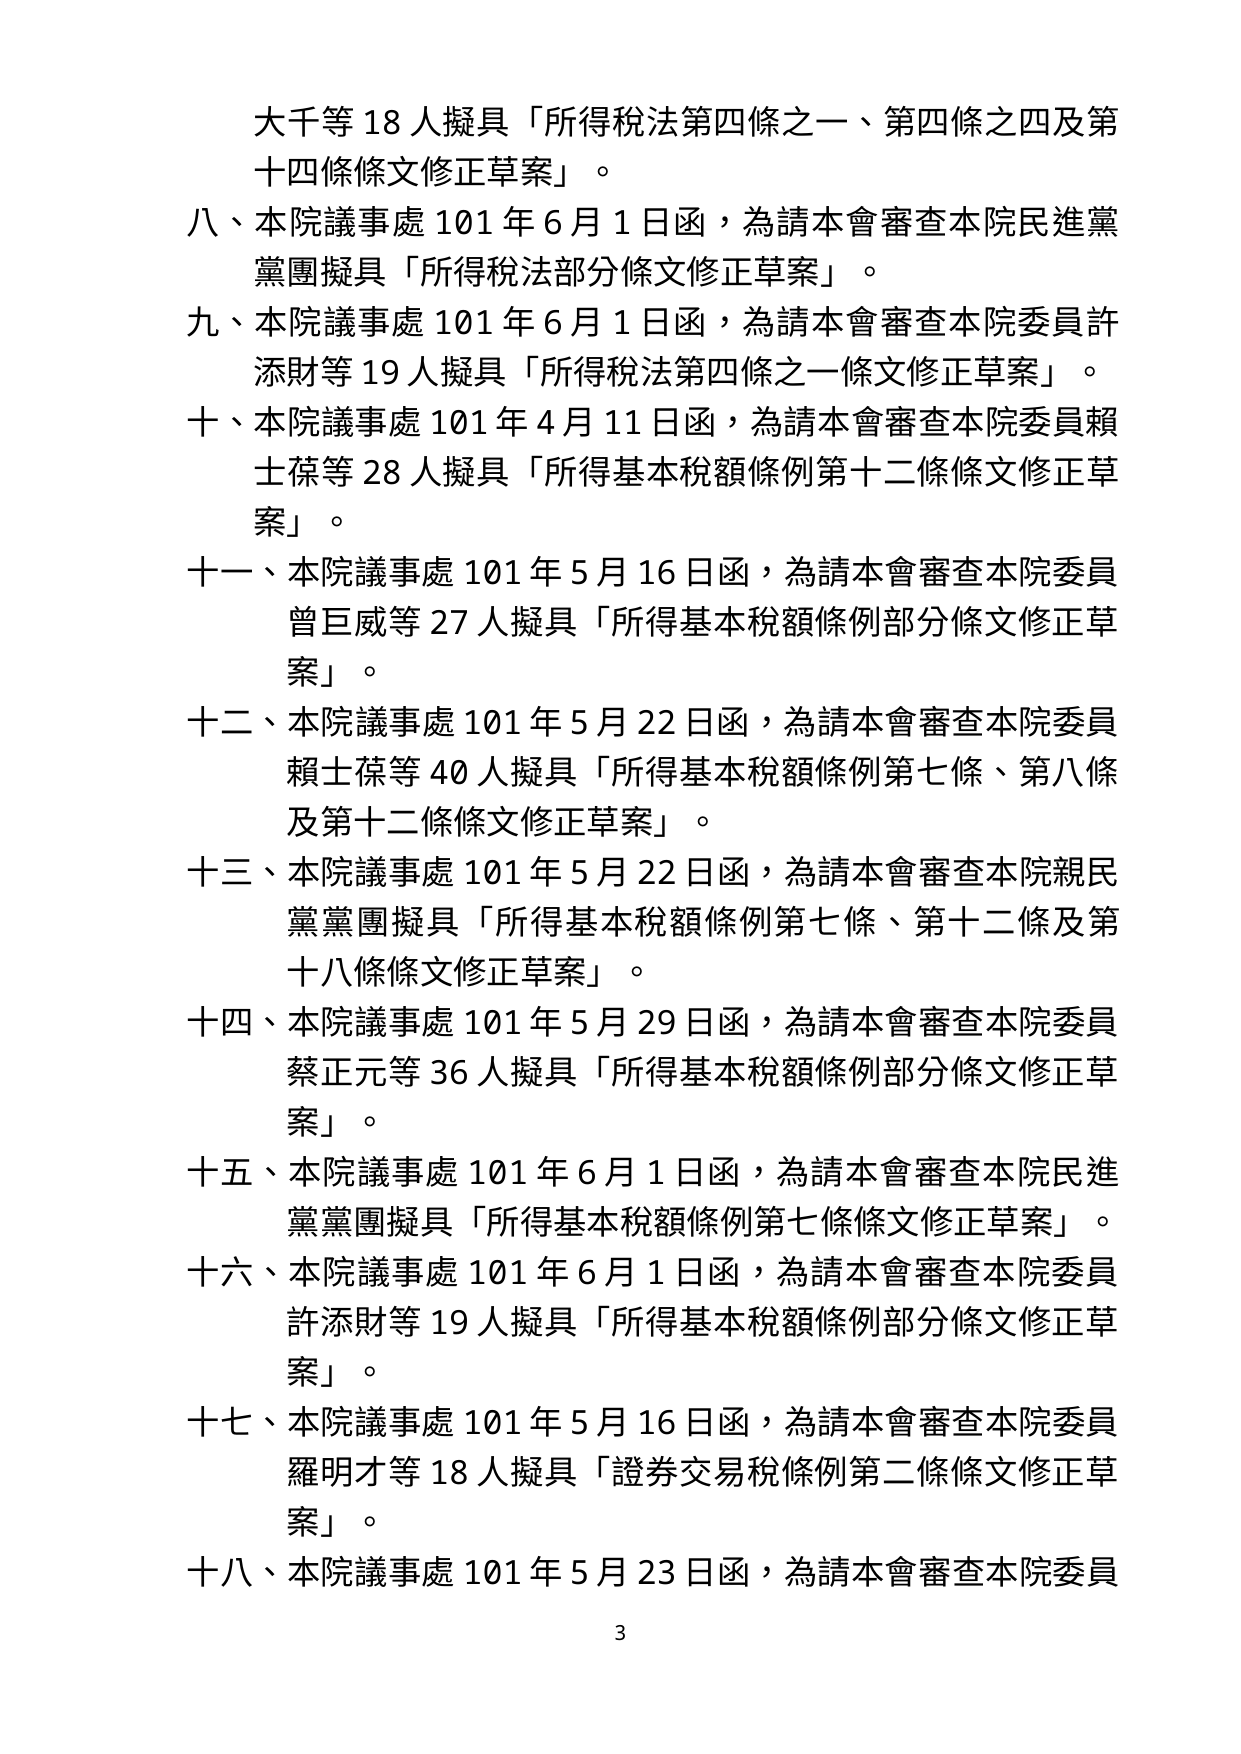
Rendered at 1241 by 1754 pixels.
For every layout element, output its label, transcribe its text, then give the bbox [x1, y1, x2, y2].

text 十三、本院議事處101年5月22日函，為請本會審查本院親民黨黨團擬具「所得基本稅額條例第七條、第十二條及第十八條條文修正草案」。 [187, 844, 1120, 994]
text 十、本院議事處101年4月11日函，為請本會審查本院委員賴士葆等28人擬具「所得基本稅額條例第十二條條文修正草案」。 [187, 394, 1120, 544]
text 十五、本院議事處101年6月1日函，為請本會審查本院民進黨黨團擬具「所得基本稅額條例第七條條文修正草案」。 [187, 1144, 1120, 1244]
text 十四、本院議事處101年5月29日函，為請本會審查本院委員蔡正元等36人擬具「所得基本稅額條例部分條文修正草案」。 [187, 994, 1120, 1144]
text 九、本院議事處101年6月1日函，為請本會審查本院委員許添財等19人擬具「所得稅法第四條之一條文修正草案」。 [187, 294, 1120, 394]
text 十一、本院議事處101年5月16日函，為請本會審查本院委員曾巨威等27人擬具「所得基本稅額條例部分條文修正草案」。 [187, 544, 1120, 694]
text 十六、本院議事處101年6月1日函，為請本會審查本院委員許添財等19人擬具「所得基本稅額條例部分條文修正草案」。 [187, 1244, 1120, 1394]
text 十七、本院議事處101年5月16日函，為請本會審查本院委員羅明才等18人擬具「證券交易稅條例第二條條文修正草案」。 [187, 1394, 1120, 1544]
text 十二、本院議事處101年5月22日函，為請本會審查本院委員賴士葆等40人擬具「所得基本稅額條例第七條、第八條及第十二條條文修正草案」。 [187, 694, 1120, 844]
text 八、本院議事處101年6月1日函，為請本會審查本院民進黨黨團擬具「所得稅法部分條文修正草案」。 [187, 194, 1120, 294]
text 十八、本院議事處101年5月23日函，為請本會審查本院委員 [187, 1544, 1120, 1594]
text 大千等18人擬具「所得稅法第四條之一、第四條之四及第十四條條文修正草案」。 [187, 94, 1120, 194]
